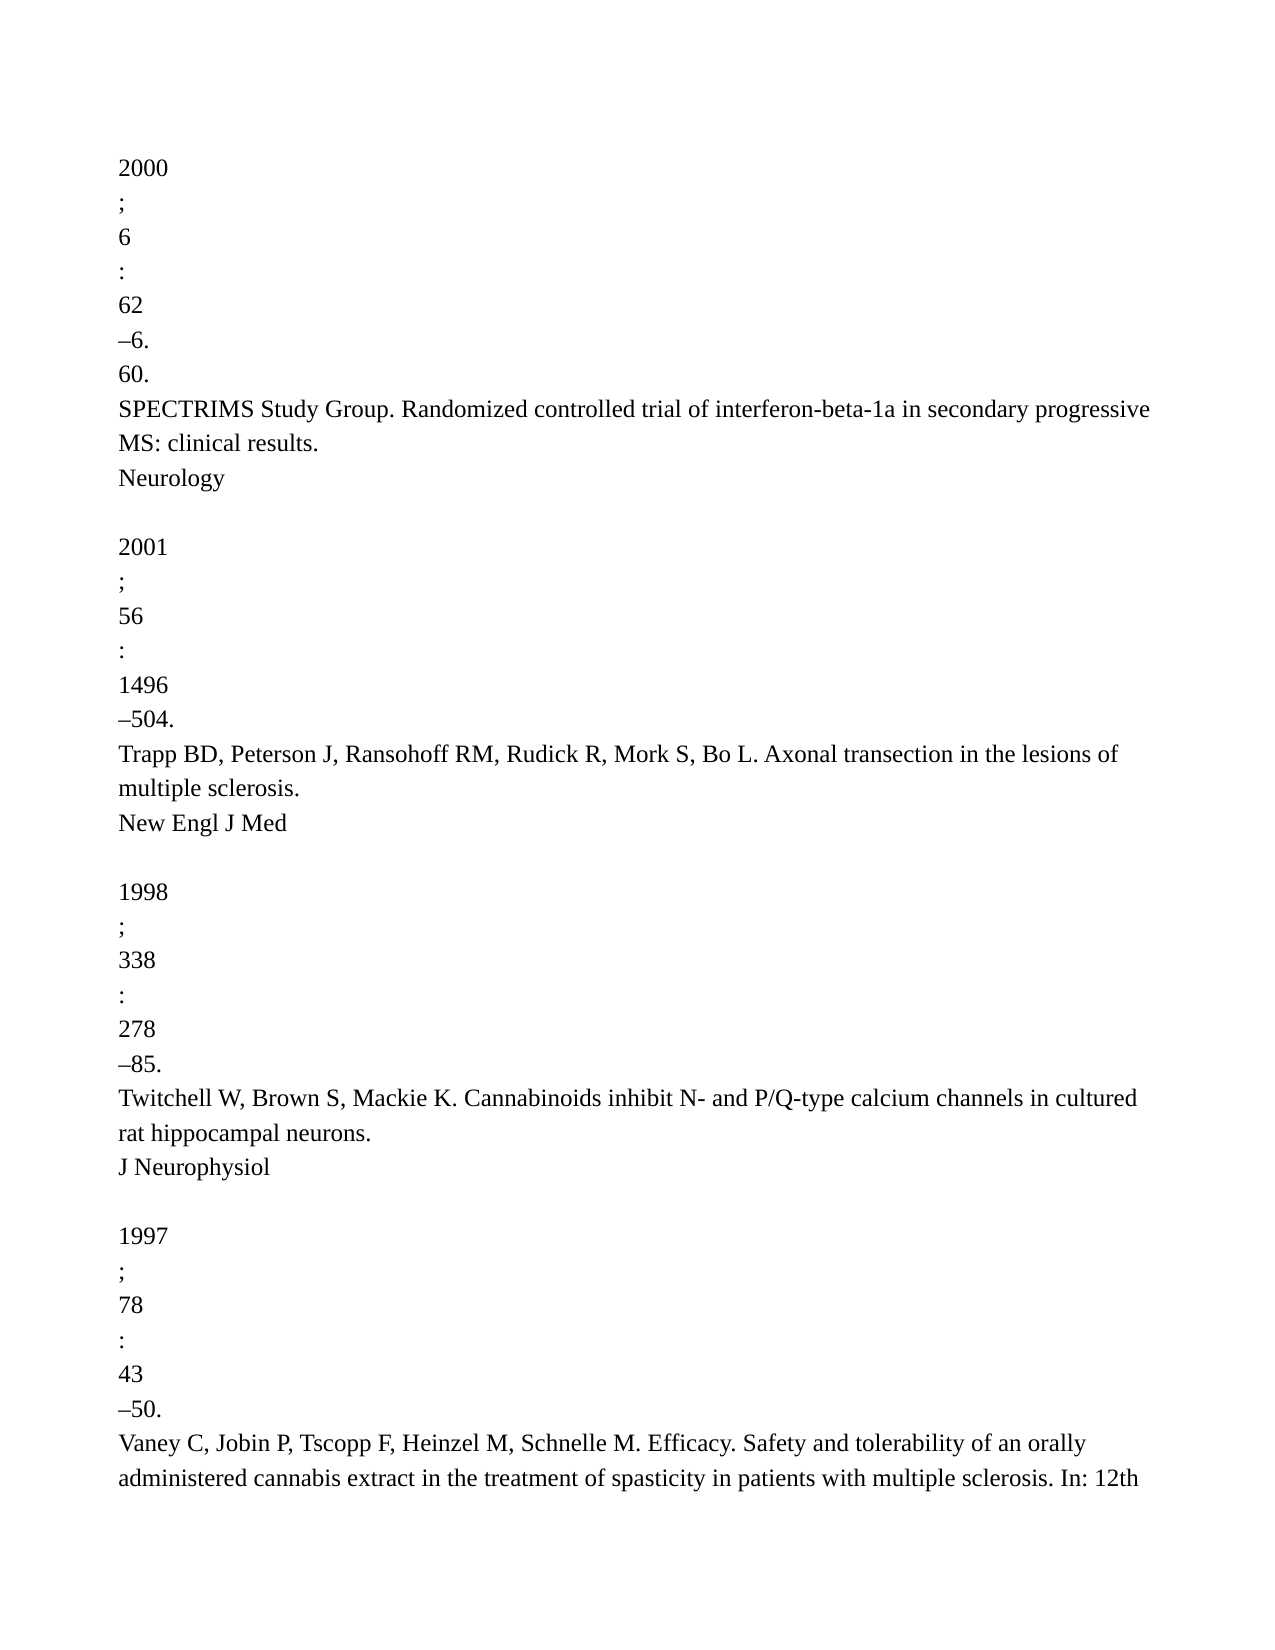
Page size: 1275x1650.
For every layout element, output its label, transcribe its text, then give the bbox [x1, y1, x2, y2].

text Twitchell W, Brown S, Mackie K. Cannabinoids inhibit N‐ and P/Q‐type calcium channels in cultured rat hippocampal neurons. [118, 1083, 1157, 1147]
text 2000 [118, 153, 1157, 181]
text ; [118, 187, 1157, 216]
text 60. [118, 359, 1157, 388]
text J Neurophysiol [118, 1152, 1157, 1181]
text 1496 [118, 670, 1157, 698]
text 2001 [118, 532, 1157, 561]
text 56 [118, 601, 1157, 629]
text –85. [118, 1049, 1157, 1078]
text SPECTRIMS Study Group. Randomized controlled trial of interferon‐beta‐1a in secondary progressive MS: clinical results. [118, 394, 1157, 457]
text –6. [118, 325, 1157, 354]
text : [118, 256, 1157, 285]
text Neurology [118, 463, 1157, 492]
text 78 [118, 1290, 1157, 1319]
text 43 [118, 1359, 1157, 1388]
text –504. [118, 704, 1157, 733]
text ; [118, 1256, 1157, 1285]
text : [118, 1325, 1157, 1354]
text 6 [118, 222, 1157, 250]
text ; [118, 566, 1157, 595]
text Vaney C, Jobin P, Tscopp F, Heinzel M, Schnelle M. Efficacy. Safety and tolerability of an orally administered cannabis extract in the treatment of spasticity in patients with multiple sclerosis. In: 12th [118, 1428, 1157, 1492]
text : [118, 635, 1157, 664]
text : [118, 980, 1157, 1009]
text Trapp BD, Peterson J, Ransohoff RM, Rudick R, Mork S, Bo L. Axonal transection in the lesions of multiple sclerosis. [118, 739, 1157, 802]
text 1997 [118, 1221, 1157, 1250]
text 62 [118, 291, 1157, 319]
text 1998 [118, 877, 1157, 905]
text New Engl J Med [118, 808, 1157, 836]
text ; [118, 911, 1157, 940]
text 338 [118, 946, 1157, 974]
text –50. [118, 1394, 1157, 1423]
text 278 [118, 1014, 1157, 1043]
